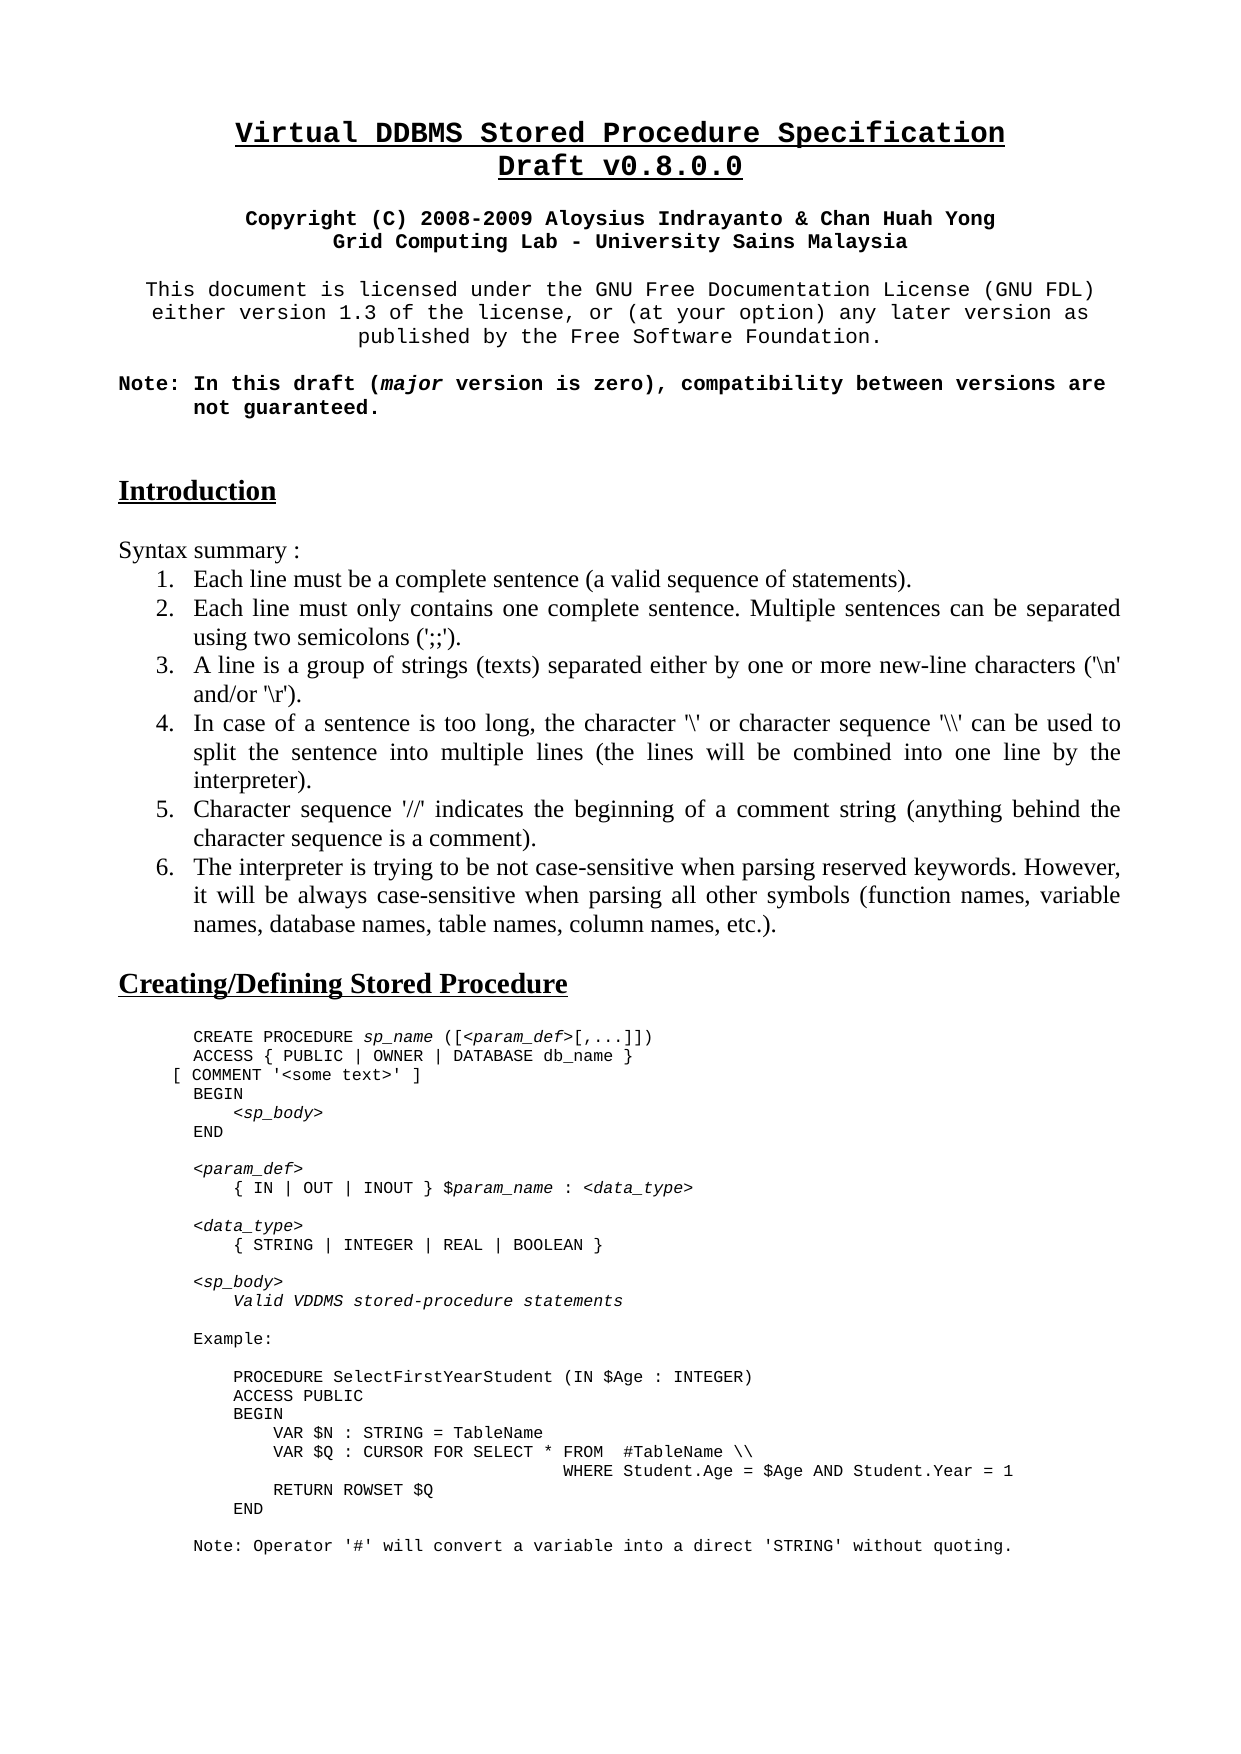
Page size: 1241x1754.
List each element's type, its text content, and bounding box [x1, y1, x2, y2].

text Example: [193, 1331, 1122, 1349]
text ACCESS { PUBLIC | OWNER | DATABASE db_name } [193, 1048, 1122, 1067]
text <sp_body> [193, 1104, 1122, 1123]
text Virtual DDBMS Stored Procedure Specification [118, 118, 1122, 151]
text ACCESS PUBLIC [193, 1387, 1122, 1406]
text <param_def> [193, 1161, 1122, 1180]
list Character sequence '//' indicates the beginning of a comment string (anything behind the character sequence is a comment). [156, 794, 1122, 852]
text END [193, 1123, 1122, 1142]
text { IN | OUT | INOUT } $param_name : <data_type> [193, 1180, 1122, 1198]
text PROCEDURE SelectFirstYearStudent (IN $Age : INTEGER) [193, 1368, 1122, 1387]
list The interpreter is trying to be not case-sensitive when parsing reserved keywords. However, it will be always case-sensitive when parsing all other symbols (function names, variable names, database names, table names, column names, etc.). [156, 852, 1122, 938]
text VAR $N : STRING = TableName [193, 1425, 1122, 1444]
text Creating/Defining Stored Procedure [118, 967, 1122, 1000]
text WHERE Student.Age = $Age AND Student.Year = 1 [193, 1462, 1122, 1481]
text CREATE PROCEDURE sp_name ([<param_def>[,...]]) [193, 1029, 1122, 1048]
text This document is licensed under the GNU Free Documentation License (GNU FDL) either version 1.3 of the license, or (at your option) any later version as published by the Free Software Foundation. [118, 279, 1122, 350]
text Note: In this draft (major version is zero), compatibility between versions are [118, 373, 1122, 397]
text Copyright (C) 2008-2009 Aloysius Indrayanto & Chan Huah Yong [118, 208, 1122, 231]
list Each line must only contains one complete sentence. Multiple sentences can be separated using two semicolons (';;'). [156, 593, 1122, 650]
text Draft v0.8.0.0 [118, 151, 1122, 184]
text BEGIN [193, 1085, 1122, 1104]
text RETURN ROWSET $Q [193, 1481, 1122, 1500]
text Valid VDDMS stored-procedure statements [193, 1293, 1122, 1312]
text not guaranteed. [118, 397, 1122, 421]
text Syntax summary : [118, 535, 1122, 564]
text { STRING | INTEGER | REAL | BOOLEAN } [193, 1236, 1122, 1255]
text VAR $Q : CURSOR FOR SELECT * FROM #TableName \\ [193, 1444, 1122, 1462]
list A line is a group of strings (texts) separated either by one or more new-line characters ('\n' and/or '\r'). [156, 650, 1122, 708]
list In case of a sentence is too long, the character '\' or character sequence '\\' can be used to split the sentence into multiple lines (the lines will be combined into one line by the interpreter). [156, 708, 1122, 794]
text BEGIN [193, 1406, 1122, 1425]
list Each line must be a complete sentence (a valid sequence of statements). [156, 564, 1122, 593]
text Introduction [118, 473, 1122, 507]
text Grid Computing Lab - University Sains Malaysia [118, 231, 1122, 255]
text Note: Operator '#' will convert a variable into a direct 'STRING' without quoting. [193, 1538, 1122, 1557]
text END [193, 1500, 1122, 1519]
text <data_type> [193, 1217, 1122, 1236]
text [ COMMENT '<some text>' ] [172, 1067, 1122, 1085]
text <sp_body> [193, 1274, 1122, 1293]
